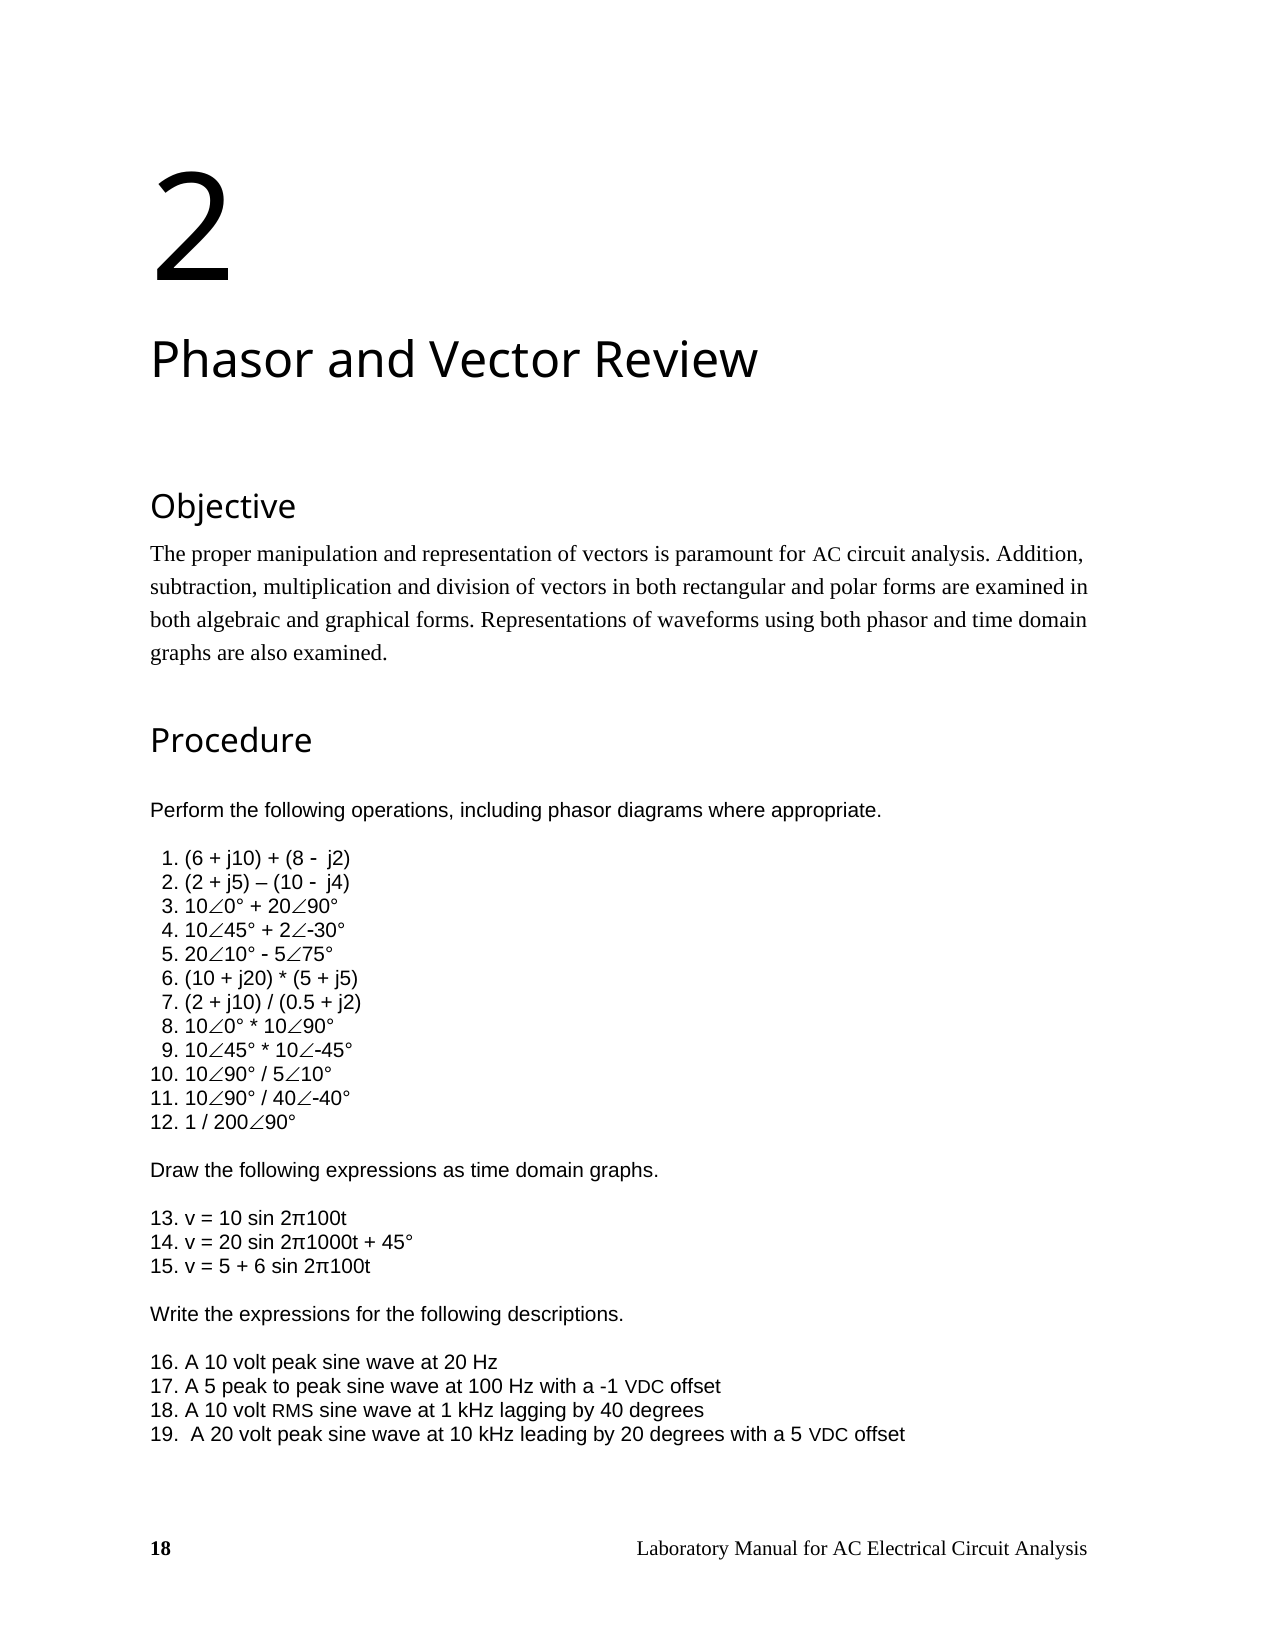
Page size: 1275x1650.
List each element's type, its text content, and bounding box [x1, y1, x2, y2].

text 8. 100° * 1090° [150, 1014, 1125, 1038]
text 13. v = 10 sin 2π100t [150, 1206, 1125, 1230]
text Perform the following operations, including phasor diagrams where appropriate. [150, 798, 1125, 822]
title 2 [150, 120, 1125, 324]
text 12. 1 / 20090° [150, 1110, 1125, 1134]
text The proper manipulation and representation of vectors is paramount for AC circuit analysis. Addition, subtraction, multiplication and division of vectors in both rectangular and polar forms are examined in both algebraic and graphical forms. Representations of waveforms using both phasor and time domain graphs are also examined. [150, 540, 1125, 665]
text 18. A 10 volt RMS sine wave at 1 kHz lagging by 40 degrees [150, 1398, 1125, 1422]
text Procedure [150, 717, 1125, 762]
text 6. (10 + j20) * (5 + j5) [150, 966, 1125, 990]
text Write the expressions for the following descriptions. [150, 1302, 1125, 1326]
text 1. (6 + j10) + (8  j2) [150, 846, 1125, 870]
text 7. (2 + j10) / (0.5 + j2) [150, 990, 1125, 1014]
text 4. 1045° + 230° [150, 918, 1125, 942]
text 14. v = 20 sin 2π1000t + 45° [150, 1230, 1125, 1254]
text Draw the following expressions as time domain graphs. [150, 1158, 1125, 1182]
text 15. v = 5 + 6 sin 2π100t [150, 1254, 1125, 1278]
text 11. 1090° / 4040° [150, 1086, 1125, 1110]
text 9. 1045° * 1045° [150, 1038, 1125, 1062]
text 3. 100° + 2090° [150, 894, 1125, 918]
subtitle Objective [150, 483, 1125, 529]
text 5. 2010°  575° [150, 942, 1125, 966]
text 10. 1090° / 510° [150, 1062, 1125, 1086]
title Phasor and Vector Review [150, 324, 1125, 392]
text 16. A 10 volt peak sine wave at 20 Hz [150, 1350, 1125, 1374]
text 2. (2 + j5) – (10  j4) [150, 870, 1125, 894]
text 17. A 5 peak to peak sine wave at 100 Hz with a -1 VDC offset [150, 1374, 1125, 1398]
text 19. A 20 volt peak sine wave at 10 kHz leading by 20 degrees with a 5 VDC offset [150, 1422, 1125, 1446]
